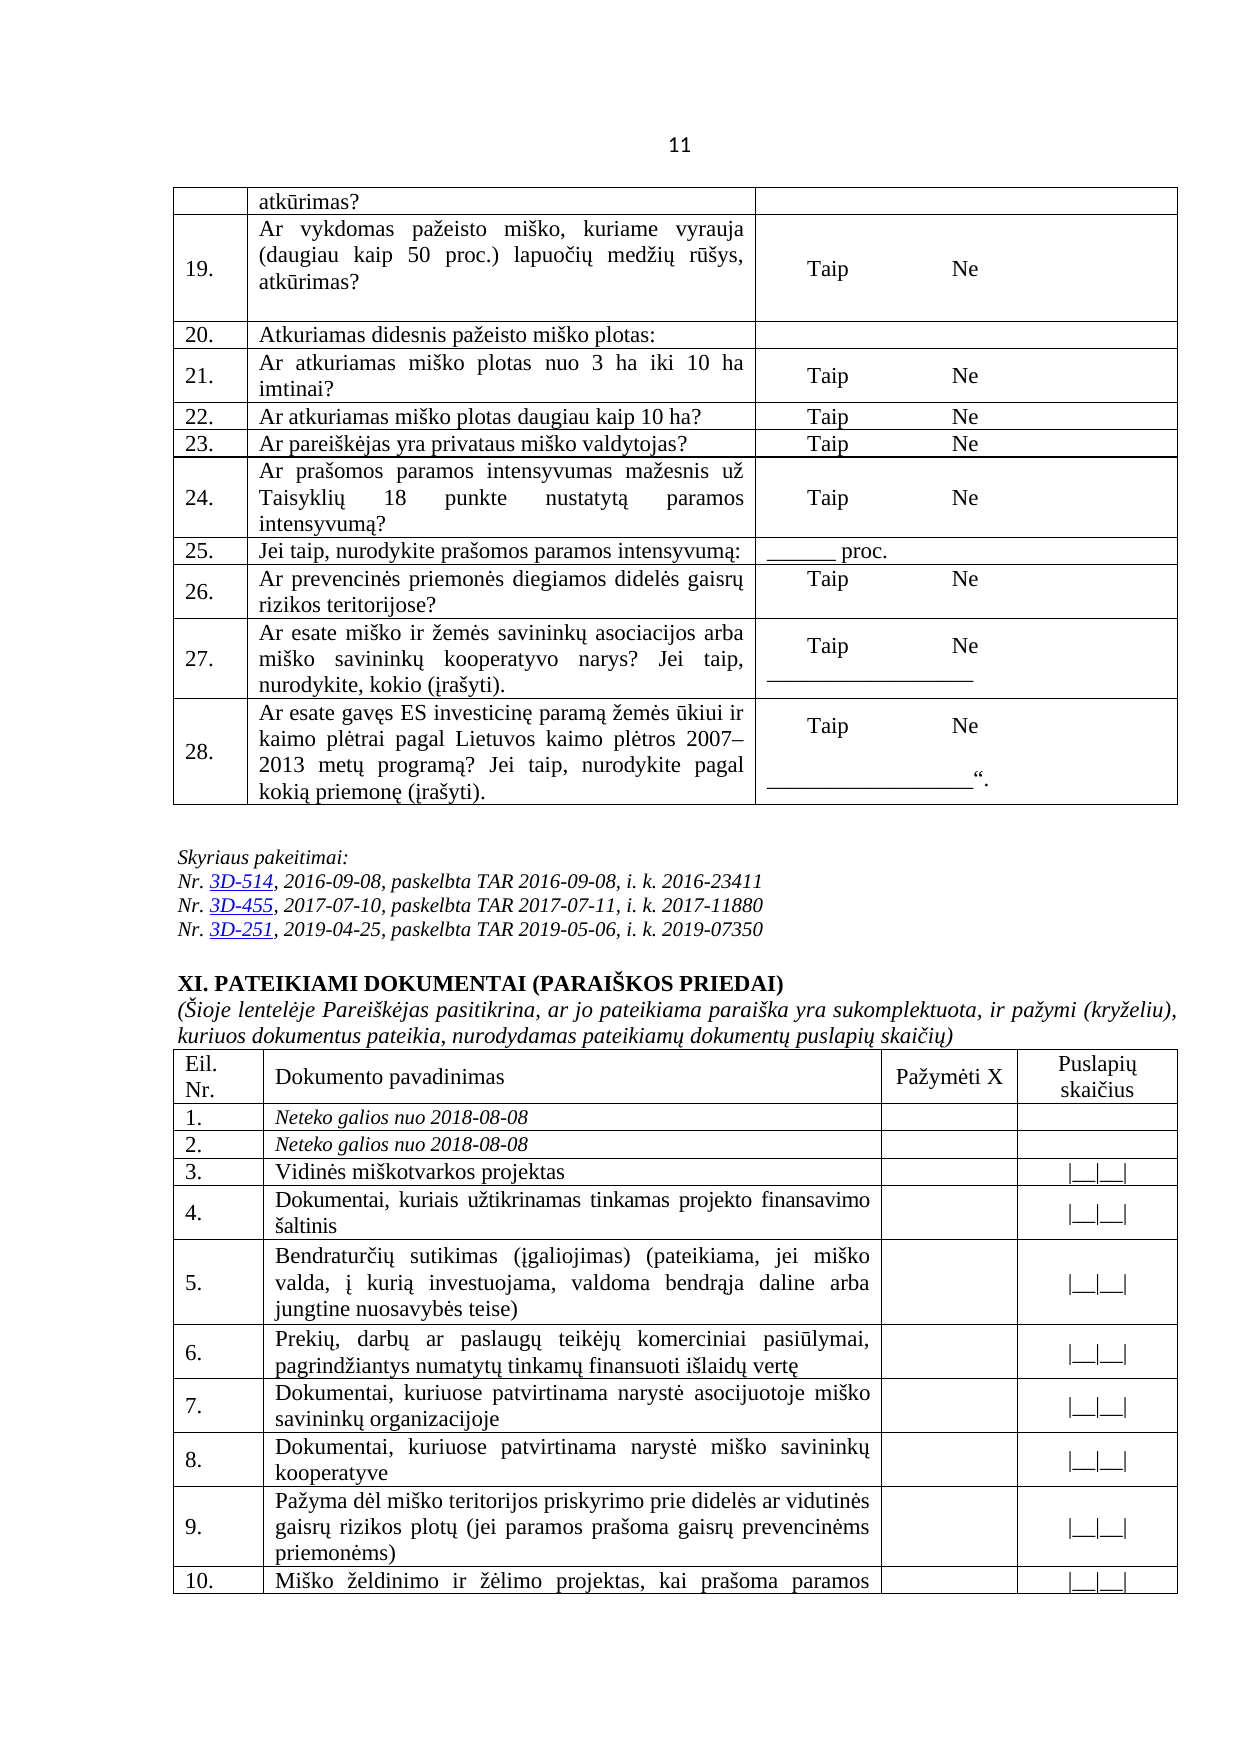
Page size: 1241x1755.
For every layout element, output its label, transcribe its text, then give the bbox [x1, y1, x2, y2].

table_cell Ar prevencinės priemonės diegiamos didelės gaisrų rizikos teritorijose? [248, 565, 755, 618]
table_cell Taip Ne [756, 458, 1177, 537]
table_cell Dokumentai, kuriais užtikrinamas tinkamas projekto finansavimo šaltinis [264, 1186, 881, 1238]
text Nr. 3D-455, 2017-07-10, paskelbta TAR 2017-07-11, i. k. 2017-11880 [177, 893, 1181, 917]
table_cell 1. [174, 1104, 263, 1130]
table_cell [1018, 1131, 1177, 1157]
table_cell Neteko galios nuo 2018-08-08 [264, 1131, 881, 1157]
table_cell Taip Ne __________________ [756, 619, 1177, 698]
text Skyriaus pakeitimai: [177, 845, 1181, 869]
table_cell Dokumentai, kuriuose patvirtinama narystė asocijuotoje miško savininkų organizacijoje [264, 1379, 881, 1432]
table_cell Taip Ne [756, 403, 1177, 429]
table_cell [882, 1186, 1017, 1238]
table_cell |__|__| [1018, 1567, 1177, 1593]
table_cell [882, 1159, 1017, 1185]
table_cell Taip Ne [756, 215, 1177, 321]
table_cell |__|__| [1018, 1159, 1177, 1185]
table_cell 23. [174, 430, 247, 456]
table_cell [756, 322, 1177, 348]
text (Šioje lentelėje Pareiškėjas pasitikrina, ar jo pateikiama paraiška yra sukomplektuota, ir pažymi (kryželiu), kuriuos dokumentus pateikia, nurodydamas pateikiamų dokumentų puslapių skaičių) [177, 996, 1181, 1049]
table_cell |__|__| [1018, 1379, 1177, 1432]
table_cell Dokumentai, kuriuose patvirtinama narystė miško savininkų kooperatyve [264, 1433, 881, 1486]
table_cell 20. [174, 322, 247, 348]
table_cell ______ proc. [756, 538, 1177, 564]
table_cell 19. [174, 215, 247, 321]
table_cell Taip Ne [756, 430, 1177, 456]
table_header Pažymėti X [882, 1050, 1017, 1103]
table_cell [882, 1487, 1017, 1566]
table_cell [882, 1325, 1017, 1378]
table_cell 27. [174, 619, 247, 698]
table_cell Ar prašomos paramos intensyvumas mažesnis už Taisyklių 18 punkte nustatytą paramos intensyvumą? [248, 458, 755, 537]
table_cell [882, 1379, 1017, 1432]
table_cell 5. [174, 1240, 263, 1324]
table_cell Ar atkuriamas miško plotas daugiau kaip 10 ha? [248, 403, 755, 429]
text Nr. 3D-514, 2016-09-08, paskelbta TAR 2016-09-08, i. k. 2016-23411 [177, 869, 1181, 893]
table_cell atkūrimas? [248, 188, 755, 214]
table_cell 4. [174, 1186, 263, 1238]
table_cell [1018, 1104, 1177, 1130]
table_cell |__|__| [1018, 1433, 1177, 1486]
table_cell [174, 188, 247, 214]
table_cell 21. [174, 349, 247, 402]
table_cell 6. [174, 1325, 263, 1378]
table_cell 28. [174, 699, 247, 804]
table_cell [882, 1567, 1017, 1593]
table_cell [882, 1104, 1017, 1130]
table_cell Ar esate miško ir žemės savininkų asociacijos arba miško savininkų kooperatyvo narys? Jei taip, nurodykite, kokio (įrašyti). [248, 619, 755, 698]
table_cell Ar atkuriamas miško plotas nuo 3 ha iki 10 ha imtinai? [248, 349, 755, 402]
table_cell Pažyma dėl miško teritorijos priskyrimo prie didelės ar vidutinės gaisrų rizikos plotų (jei paramos prašoma gaisrų prevencinėms priemonėms) [264, 1487, 881, 1566]
table_header Puslapių skaičius [1018, 1050, 1177, 1103]
table_cell 3. [174, 1159, 263, 1185]
table_header Dokumento pavadinimas [264, 1050, 881, 1103]
table_cell 24. [174, 458, 247, 537]
table_cell |__|__| [1018, 1240, 1177, 1324]
table_cell 22. [174, 403, 247, 429]
table_cell |__|__| [1018, 1325, 1177, 1378]
table_cell |__|__| [1018, 1487, 1177, 1566]
table_cell 25. [174, 538, 247, 564]
table_header Eil. Nr. [174, 1050, 263, 1103]
table_cell [882, 1240, 1017, 1324]
table_cell Taip Ne __________________“. [756, 699, 1177, 804]
table_cell 9. [174, 1487, 263, 1566]
text XI. PATEIKIAMi DOKUMENTAI (paraiškos priedai) [177, 970, 1181, 996]
text Nr. 3D-251, 2019-04-25, paskelbta TAR 2019-05-06, i. k. 2019-07350 [177, 917, 1181, 941]
table_cell |__|__| [1018, 1186, 1177, 1238]
table_cell 7. [174, 1379, 263, 1432]
table_cell Taip Ne [756, 349, 1177, 402]
table_cell [882, 1433, 1017, 1486]
table_cell Ar pareiškėjas yra privataus miško valdytojas? [248, 430, 755, 456]
table_cell [882, 1131, 1017, 1157]
table_cell Taip Ne [756, 565, 1177, 618]
table_cell 2. [174, 1131, 263, 1157]
table_cell [756, 188, 1177, 214]
table_cell Vidinės miškotvarkos projektas [264, 1159, 881, 1185]
table_cell Neteko galios nuo 2018-08-08 [264, 1104, 881, 1130]
table_cell Miško želdinimo ir žėlimo projektas, kai prašoma paramos [264, 1567, 881, 1593]
table_cell Jei taip, nurodykite prašomos paramos intensyvumą: [248, 538, 755, 564]
table_cell 10. [174, 1567, 263, 1593]
table_cell 26. [174, 565, 247, 618]
table_cell Atkuriamas didesnis pažeisto miško plotas: [248, 322, 755, 348]
table_cell Ar esate gavęs ES investicinę paramą žemės ūkiui ir kaimo plėtrai pagal Lietuvos kaimo plėtros 2007–2013 metų programą? Jei taip, nurodykite pagal kokią priemonę (įrašyti). [248, 699, 755, 804]
table_cell Ar vykdomas pažeisto miško, kuriame vyrauja (daugiau kaip 50 proc.) lapuočių medžių rūšys, atkūrimas? [248, 215, 755, 321]
table_cell Prekių, darbų ar paslaugų teikėjų komerciniai pasiūlymai, pagrindžiantys numatytų tinkamų finansuoti išlaidų vertę [264, 1325, 881, 1378]
table_cell 8. [174, 1433, 263, 1486]
table_cell Bendraturčių sutikimas (įgaliojimas) (pateikiama, jei miško valda, į kurią investuojama, valdoma bendrąja daline arba jungtine nuosavybės teise) [264, 1240, 881, 1324]
